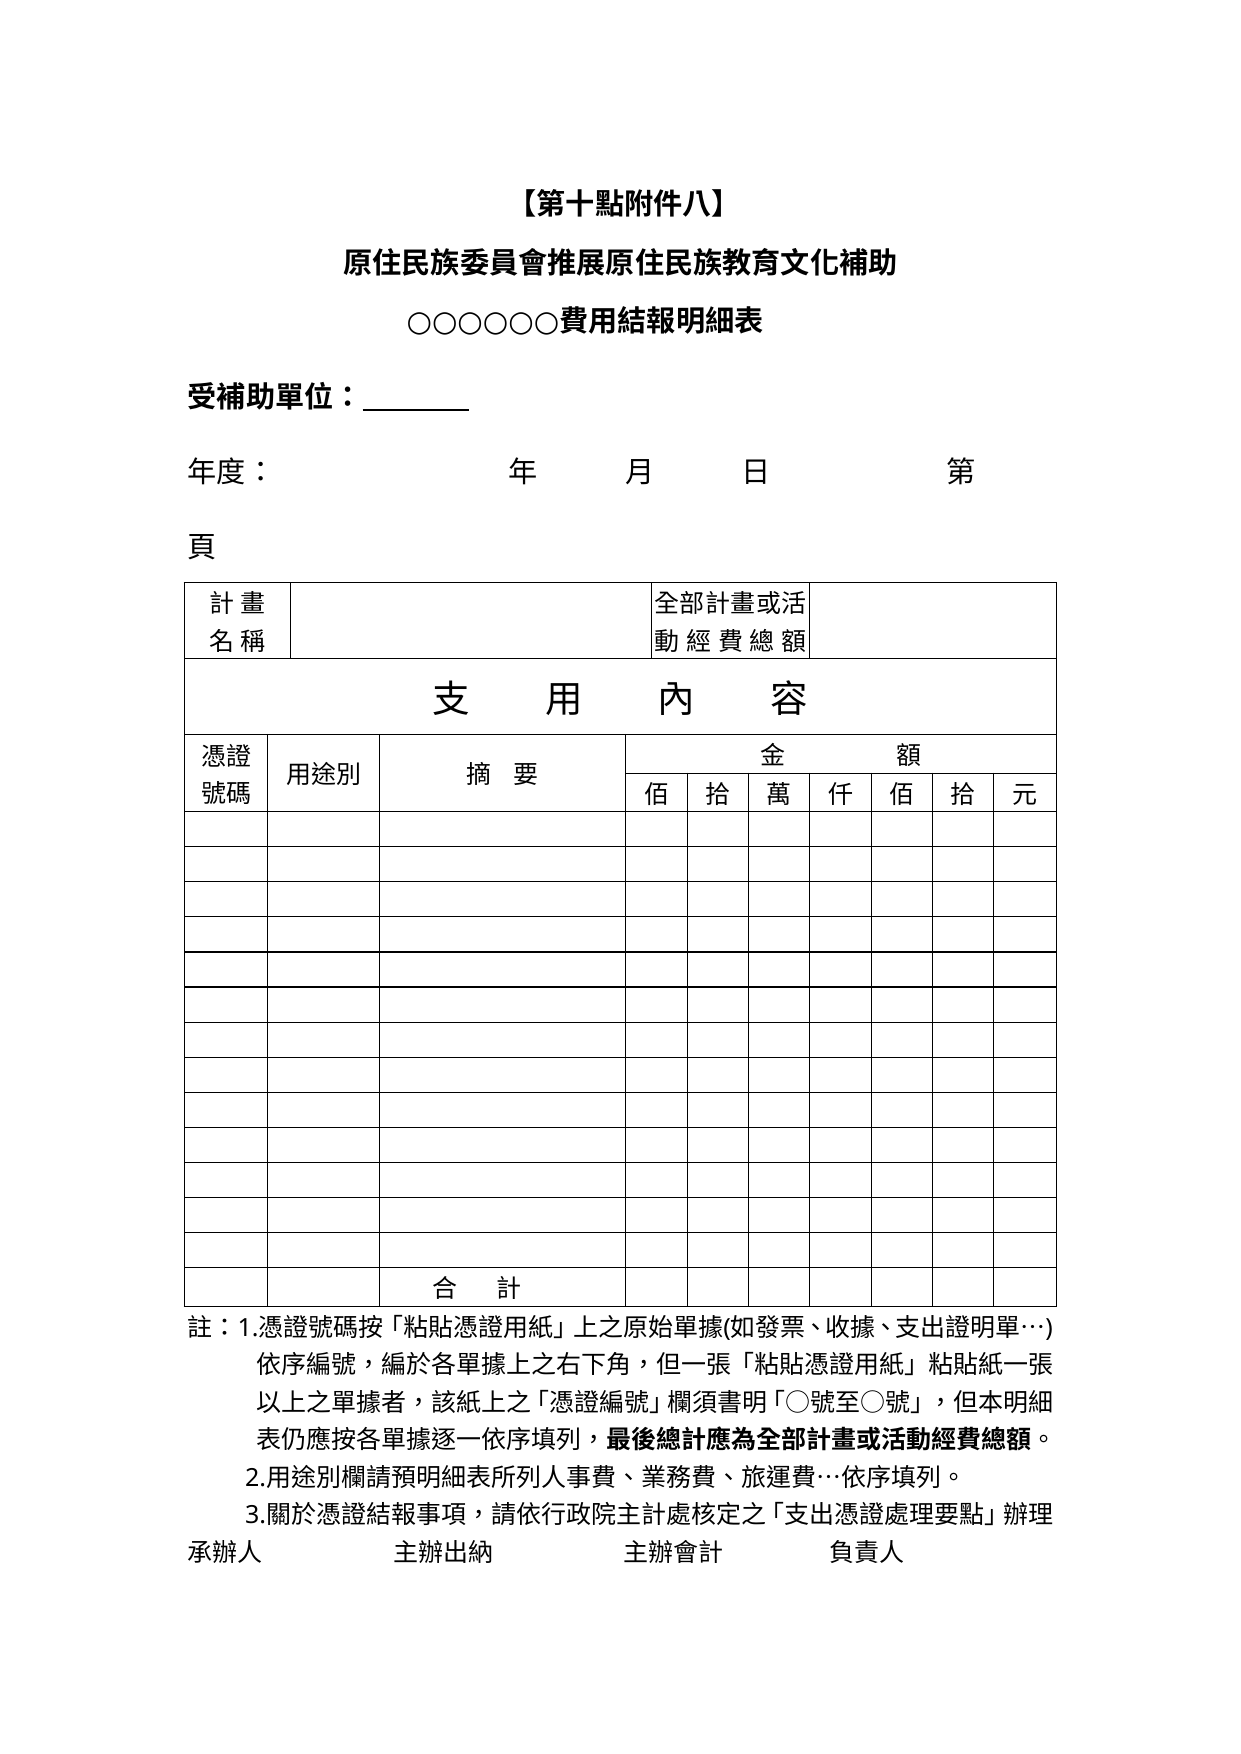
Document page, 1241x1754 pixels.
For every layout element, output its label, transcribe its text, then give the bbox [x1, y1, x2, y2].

table_cell [380, 1093, 625, 1127]
table_cell [749, 1233, 809, 1267]
table_cell [810, 1233, 871, 1267]
table_cell [749, 1023, 809, 1057]
table_cell [626, 988, 687, 1022]
table_cell [185, 953, 267, 986]
table_cell [626, 1268, 687, 1306]
table_cell [872, 1233, 932, 1267]
table_cell [185, 812, 267, 846]
table_cell [380, 1128, 625, 1162]
table_cell [810, 988, 871, 1022]
table_cell [994, 1023, 1056, 1057]
table_cell [994, 1058, 1056, 1092]
table_cell [933, 882, 993, 916]
table_cell [185, 1023, 267, 1057]
table_cell [185, 882, 267, 916]
table_cell 佰 [626, 774, 687, 811]
table_cell [268, 1163, 379, 1197]
table_cell [872, 1093, 932, 1127]
table_cell [268, 988, 379, 1022]
table_cell [185, 1268, 267, 1306]
table_cell [268, 882, 379, 916]
table_cell [872, 917, 932, 951]
table_cell [994, 1268, 1056, 1306]
text 原住民族委員會推展原住民族教育文化補助 [187, 239, 1053, 282]
table_cell [626, 882, 687, 916]
table_cell 元 [994, 774, 1056, 811]
table_cell [268, 1233, 379, 1267]
table_cell [994, 812, 1056, 846]
table_cell [626, 812, 687, 846]
table_cell [749, 953, 809, 986]
table_cell [626, 1233, 687, 1267]
table_cell [810, 1128, 871, 1162]
table_cell [268, 953, 379, 986]
table_cell [380, 847, 625, 881]
table_cell [749, 882, 809, 916]
table_cell [268, 812, 379, 846]
table_cell [810, 1058, 871, 1092]
table_cell 佰 [872, 774, 932, 811]
table_cell [810, 917, 871, 951]
table_header [291, 583, 651, 658]
table_cell [688, 1268, 748, 1306]
table_cell [749, 1058, 809, 1092]
table_cell [749, 988, 809, 1022]
table_cell [185, 1198, 267, 1232]
table_cell [380, 1233, 625, 1267]
table_cell [185, 1058, 267, 1092]
table_cell [185, 917, 267, 951]
table_cell [185, 1128, 267, 1162]
table_cell [872, 1198, 932, 1232]
table_cell [185, 988, 267, 1022]
table_cell 支 用 內 容 [185, 659, 1056, 734]
table_cell [872, 1058, 932, 1092]
table_cell [872, 847, 932, 881]
table_cell [688, 1093, 748, 1127]
table_cell [268, 1023, 379, 1057]
table_cell [688, 988, 748, 1022]
table_cell [749, 917, 809, 951]
table_cell 金 額 [626, 735, 1056, 772]
table_cell [872, 812, 932, 846]
table_cell [933, 1058, 993, 1092]
table_cell [933, 1163, 993, 1197]
table_cell [268, 917, 379, 951]
table_cell [380, 917, 625, 951]
table_cell [994, 882, 1056, 916]
table_cell [185, 1163, 267, 1197]
table_cell [380, 882, 625, 916]
text 註：1.憑證號碼按「粘貼憑證用紙」上之原始單據(如發票、收據、支出證明單…)依序編號，編於各單據上之右下角，但一張「粘貼憑證用紙」粘貼紙一張以上之單據者，該紙上之「憑證編號」欄須書明「○號至○號」，但本明細表仍應按各單據逐一依序填列，最後總計應為全部計畫或活動經費總額。 [187, 1307, 1053, 1457]
table_cell [810, 1023, 871, 1057]
table_cell 萬 [749, 774, 809, 811]
table_cell [626, 1058, 687, 1092]
table_cell 拾 [688, 774, 748, 811]
table_cell [380, 812, 625, 846]
table_cell [688, 1023, 748, 1057]
table_cell [185, 1233, 267, 1267]
table_cell [626, 1128, 687, 1162]
table_cell [626, 1023, 687, 1057]
table_cell 拾 [933, 774, 993, 811]
table_cell [749, 1163, 809, 1197]
text 【第十點附件八】 [187, 164, 1053, 239]
table_cell [933, 917, 993, 951]
table_cell [994, 1128, 1056, 1162]
table_cell [810, 953, 871, 986]
table_cell [933, 953, 993, 986]
table_cell [380, 1023, 625, 1057]
table_cell [872, 988, 932, 1022]
table_cell [380, 1058, 625, 1092]
table_cell [810, 812, 871, 846]
table_cell [688, 1233, 748, 1267]
text 年度： 年 月 日 第 頁 [187, 432, 1053, 582]
table_cell [749, 812, 809, 846]
table_cell [749, 1268, 809, 1306]
table_cell [749, 1128, 809, 1162]
table_cell [933, 847, 993, 881]
table_cell [872, 882, 932, 916]
table_cell [688, 917, 748, 951]
table_cell [688, 1058, 748, 1092]
table_cell [994, 953, 1056, 986]
table_cell [268, 1128, 379, 1162]
table_cell [268, 1093, 379, 1127]
table_cell [749, 1198, 809, 1232]
text ○○○○○○費用結報明細表 [187, 282, 1053, 357]
table_cell [933, 1093, 993, 1127]
table_cell [933, 988, 993, 1022]
table_cell [380, 1198, 625, 1232]
table_header 計 畫 名 稱 [185, 583, 290, 658]
table_cell [185, 1093, 267, 1127]
table_cell [994, 847, 1056, 881]
table_cell [749, 847, 809, 881]
table_cell [185, 847, 267, 881]
table_cell [810, 1163, 871, 1197]
text 3.關於憑證結報事項，請依行政院主計處核定之「支出憑證處理要點」辦理。 [245, 1494, 1053, 1532]
table_cell [933, 1128, 993, 1162]
table_cell [626, 847, 687, 881]
table_cell [994, 917, 1056, 951]
table_cell [994, 1163, 1056, 1197]
table_cell [872, 953, 932, 986]
table_cell [688, 1128, 748, 1162]
table_cell [994, 1093, 1056, 1127]
table_cell [626, 917, 687, 951]
table_cell [688, 953, 748, 986]
table_cell [688, 1198, 748, 1232]
table_cell [994, 1233, 1056, 1267]
table_cell [626, 1163, 687, 1197]
table_cell [268, 1198, 379, 1232]
table_cell [872, 1128, 932, 1162]
table_cell 仟 [810, 774, 871, 811]
table_cell [994, 988, 1056, 1022]
table_cell 摘 要 [380, 735, 625, 811]
table_cell 合 計 [380, 1268, 625, 1306]
table_cell [626, 1093, 687, 1127]
table_cell [268, 1268, 379, 1306]
table_header 全部計畫或活動經費總額 [652, 583, 809, 658]
table_cell [810, 1198, 871, 1232]
table_cell [749, 1093, 809, 1127]
table_cell [872, 1163, 932, 1197]
table_cell [268, 847, 379, 881]
table_cell [268, 1058, 379, 1092]
table_cell 憑證 號碼 [185, 735, 267, 811]
table_cell [872, 1023, 932, 1057]
table_cell [933, 1023, 993, 1057]
table_cell [626, 953, 687, 986]
table_cell [810, 882, 871, 916]
table_header [810, 583, 1056, 658]
table_cell [810, 847, 871, 881]
table_cell [380, 953, 625, 986]
text 受補助單位： [187, 357, 1053, 432]
table_cell [994, 1198, 1056, 1232]
table_cell [380, 1163, 625, 1197]
table_cell [872, 1268, 932, 1306]
table_cell [933, 812, 993, 846]
table_cell [810, 1268, 871, 1306]
table_cell [810, 1093, 871, 1127]
table_cell [933, 1268, 993, 1306]
table_cell [933, 1233, 993, 1267]
table_cell [380, 988, 625, 1022]
table_cell 用途別 [268, 735, 379, 811]
table_cell [688, 812, 748, 846]
text 2.用途別欄請預明細表所列人事費、業務費、旅運費…依序填列。 [245, 1457, 1053, 1494]
table_cell [626, 1198, 687, 1232]
text 承辦人 主辦出納 主辦會計 負責人 [187, 1532, 1053, 1569]
table_cell [933, 1198, 993, 1232]
table_cell [688, 882, 748, 916]
table_cell [688, 847, 748, 881]
table_cell [688, 1163, 748, 1197]
